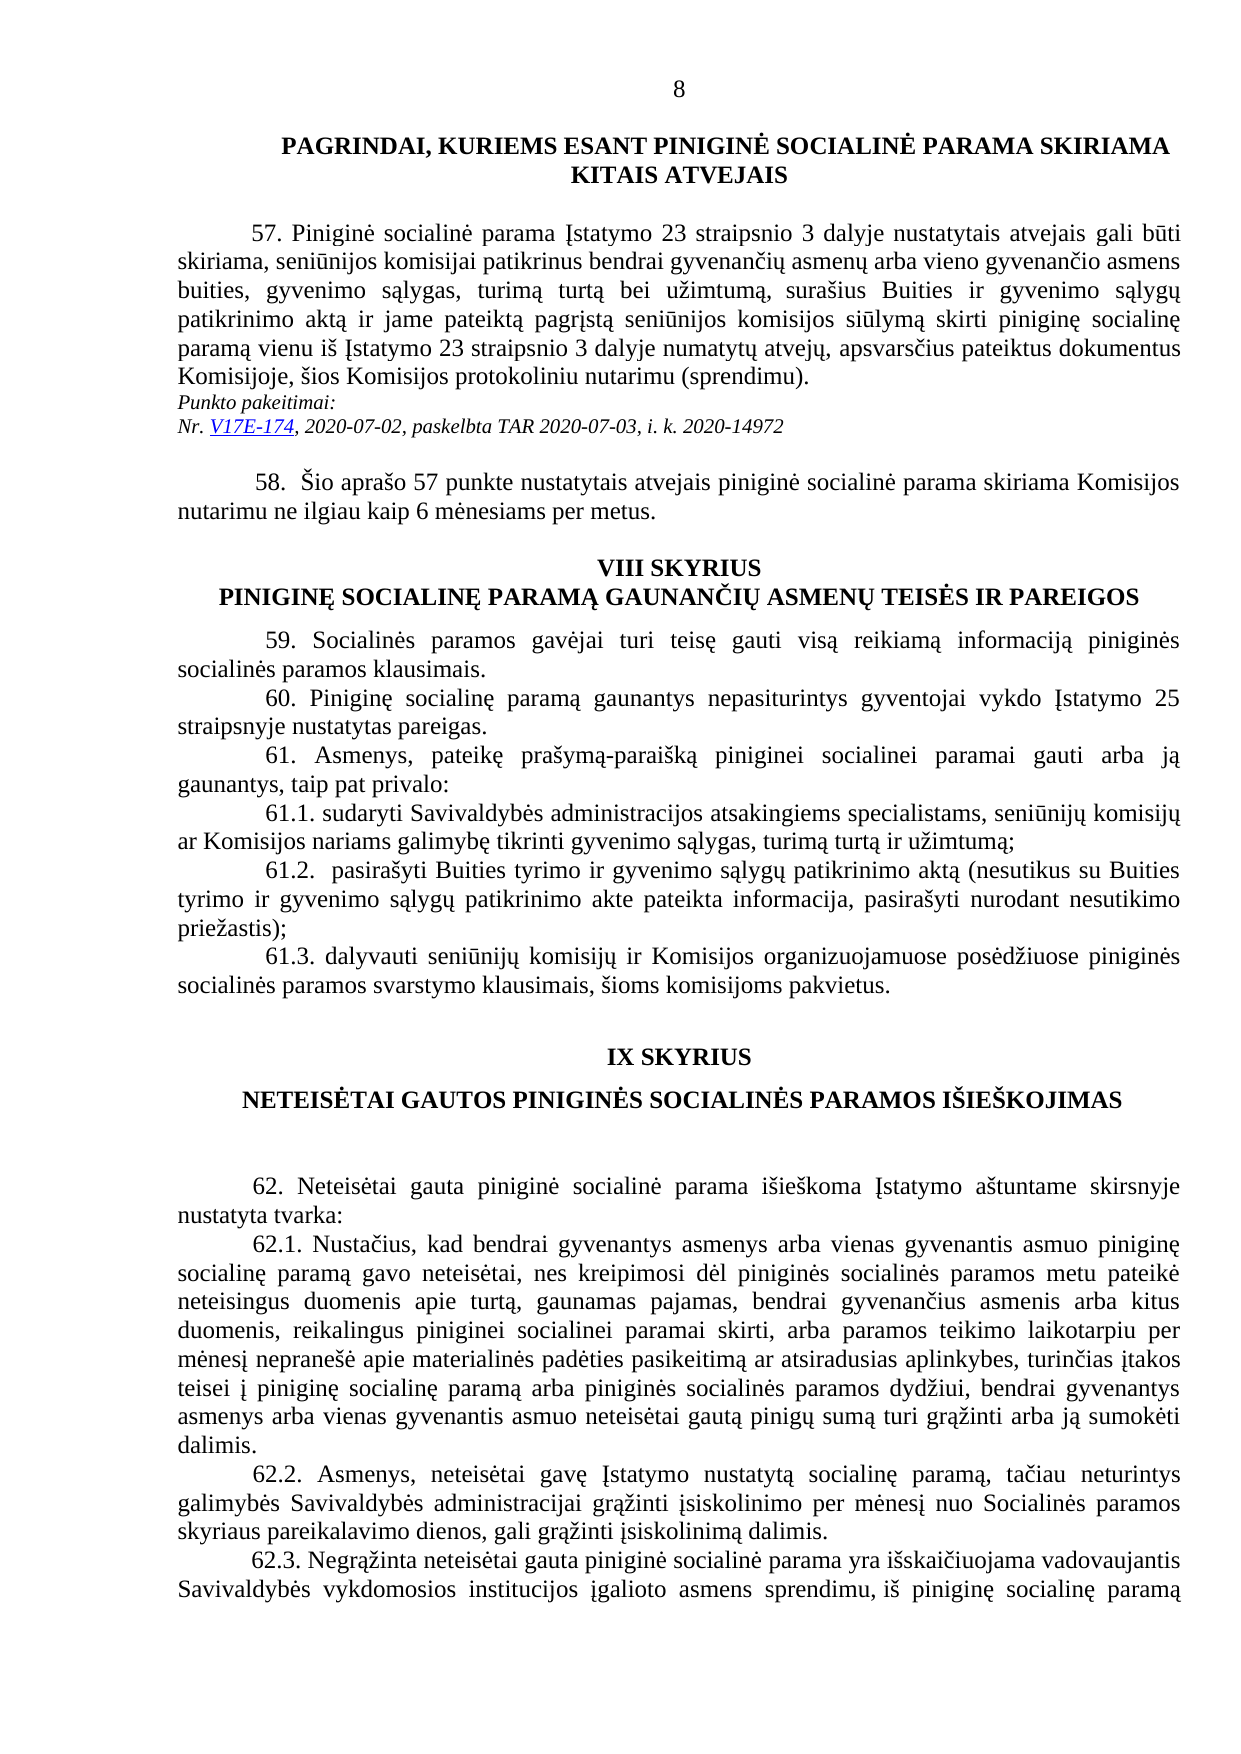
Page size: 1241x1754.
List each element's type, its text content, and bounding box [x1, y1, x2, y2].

text Nr. V17E-174, 2020-07-02, paskelbta TAR 2020-07-03, i. k. 2020-14972 [177, 414, 1181, 438]
text 62.1. Nustačius, kad bendrai gyvenantys asmenys arba vienas gyvenantis asmuo piniginę socialinę paramą gavo neteisėtai, nes kreipimosi dėl piniginės socialinės paramos metu pateikė neteisingus duomenis apie turtą, gaunamas pajamas, bendrai gyvenančius asmenis arba kitus duomenis, reikalingus piniginei socialinei paramai skirti, arba paramos teikimo laikotarpiu per mėnesį nepranešė apie materialinės padėties pasikeitimą ar atsiradusias aplinkybes, turinčias įtakos teisei į piniginę socialinę paramą arba piniginės socialinės paramos dydžiui, bendrai gyvenantys asmenys arba vienas gyvenantis asmuo neteisėtai gautą pinigų sumą turi grąžinti arba ją sumokėti dalimis. [177, 1229, 1181, 1459]
text 62. Neteisėtai gauta piniginė socialinė parama išieškoma Įstatymo aštuntame skirsnyje nustatyta tvarka: [177, 1171, 1181, 1229]
text PAGRINDAI, KURIEMS ESANT PINIGINĖ SOCIALINĖ PARAMA SKIRIAMA KITAIS ATVEJAIS [177, 131, 1181, 189]
text 62.2. Asmenys, neteisėtai gavę Įstatymo nustatytą socialinę paramą, tačiau neturintys galimybės Savivaldybės administracijai grąžinti įsiskolinimo per mėnesį nuo Socialinės paramos skyriaus pareikalavimo dienos, gali grąžinti įsiskolinimą dalimis. [177, 1459, 1181, 1545]
text PINIGINĘ SOCIALINĘ PARAMĄ GAUNANČIŲ ASMENŲ TEISĖS IR PAREIGOS [177, 582, 1181, 611]
text 59. Socialinės paramos gavėjai turi teisę gauti visą reikiamą informaciją piniginės socialinės paramos klausimais. [177, 625, 1181, 683]
text 61.2. pasirašyti Buities tyrimo ir gyvenimo sąlygų patikrinimo aktą (nesutikus su Buities tyrimo ir gyvenimo sąlygų patikrinimo akte pateikta informacija, pasirašyti nurodant nesutikimo priežastis); [177, 855, 1181, 941]
text IX SKYRIUS [177, 1042, 1181, 1071]
text 61. Asmenys, pateikę prašymą-paraišką piniginei socialinei paramai gauti arba ją gaunantys, taip pat privalo: [177, 740, 1181, 798]
text NETEISĖTAI GAUTOS PINIGINĖS SOCIALINĖS PARAMOS IŠIEŠKOJIMAS [177, 1085, 1181, 1114]
text 57. Piniginė socialinė parama Įstatymo 23 straipsnio 3 dalyje nustatytais atvejais gali būti skiriama, seniūnijos komisijai patikrinus bendrai gyvenančių asmenų arba vieno gyvenančio asmens buities, gyvenimo sąlygas, turimą turtą bei užimtumą, surašius Buities ir gyvenimo sąlygų patikrinimo aktą ir jame pateiktą pagrįstą seniūnijos komisijos siūlymą skirti piniginę socialinę paramą vienu iš Įstatymo 23 straipsnio 3 dalyje numatytų atvejų, apsvarsčius pateiktus dokumentus Komisijoje, šios Komisijos protokoliniu nutarimu (sprendimu). [177, 218, 1181, 390]
text 61.1. sudaryti Savivaldybės administracijos atsakingiems specialistams, seniūnijų komisijų ar Komisijos nariams galimybę tikrinti gyvenimo sąlygas, turimą turtą ir užimtumą; [177, 798, 1181, 855]
text Punkto pakeitimai: [177, 390, 1181, 414]
text 62.3. Negrąžinta neteisėtai gauta piniginė socialinė parama yra išskaičiuojama vadovaujantis Savivaldybės vykdomosios institucijos įgalioto asmens sprendimu, iš piniginę socialinę paramą [177, 1545, 1181, 1603]
text 61.3. dalyvauti seniūnijų komisijų ir Komisijos organizuojamuose posėdžiuose piniginės socialinės paramos svarstymo klausimais, šioms komisijoms pakvietus. [177, 941, 1181, 999]
text 60. Piniginę socialinę paramą gaunantys nepasiturintys gyventojai vykdo Įstatymo 25 straipsnyje nustatytas pareigas. [177, 683, 1181, 740]
text VIII SKYRIUS [177, 553, 1181, 582]
text 58. Šio aprašo 57 punkte nustatytais atvejais piniginė socialinė parama skiriama Komisijos nutarimu ne ilgiau kaip 6 mėnesiams per metus. [177, 467, 1181, 524]
